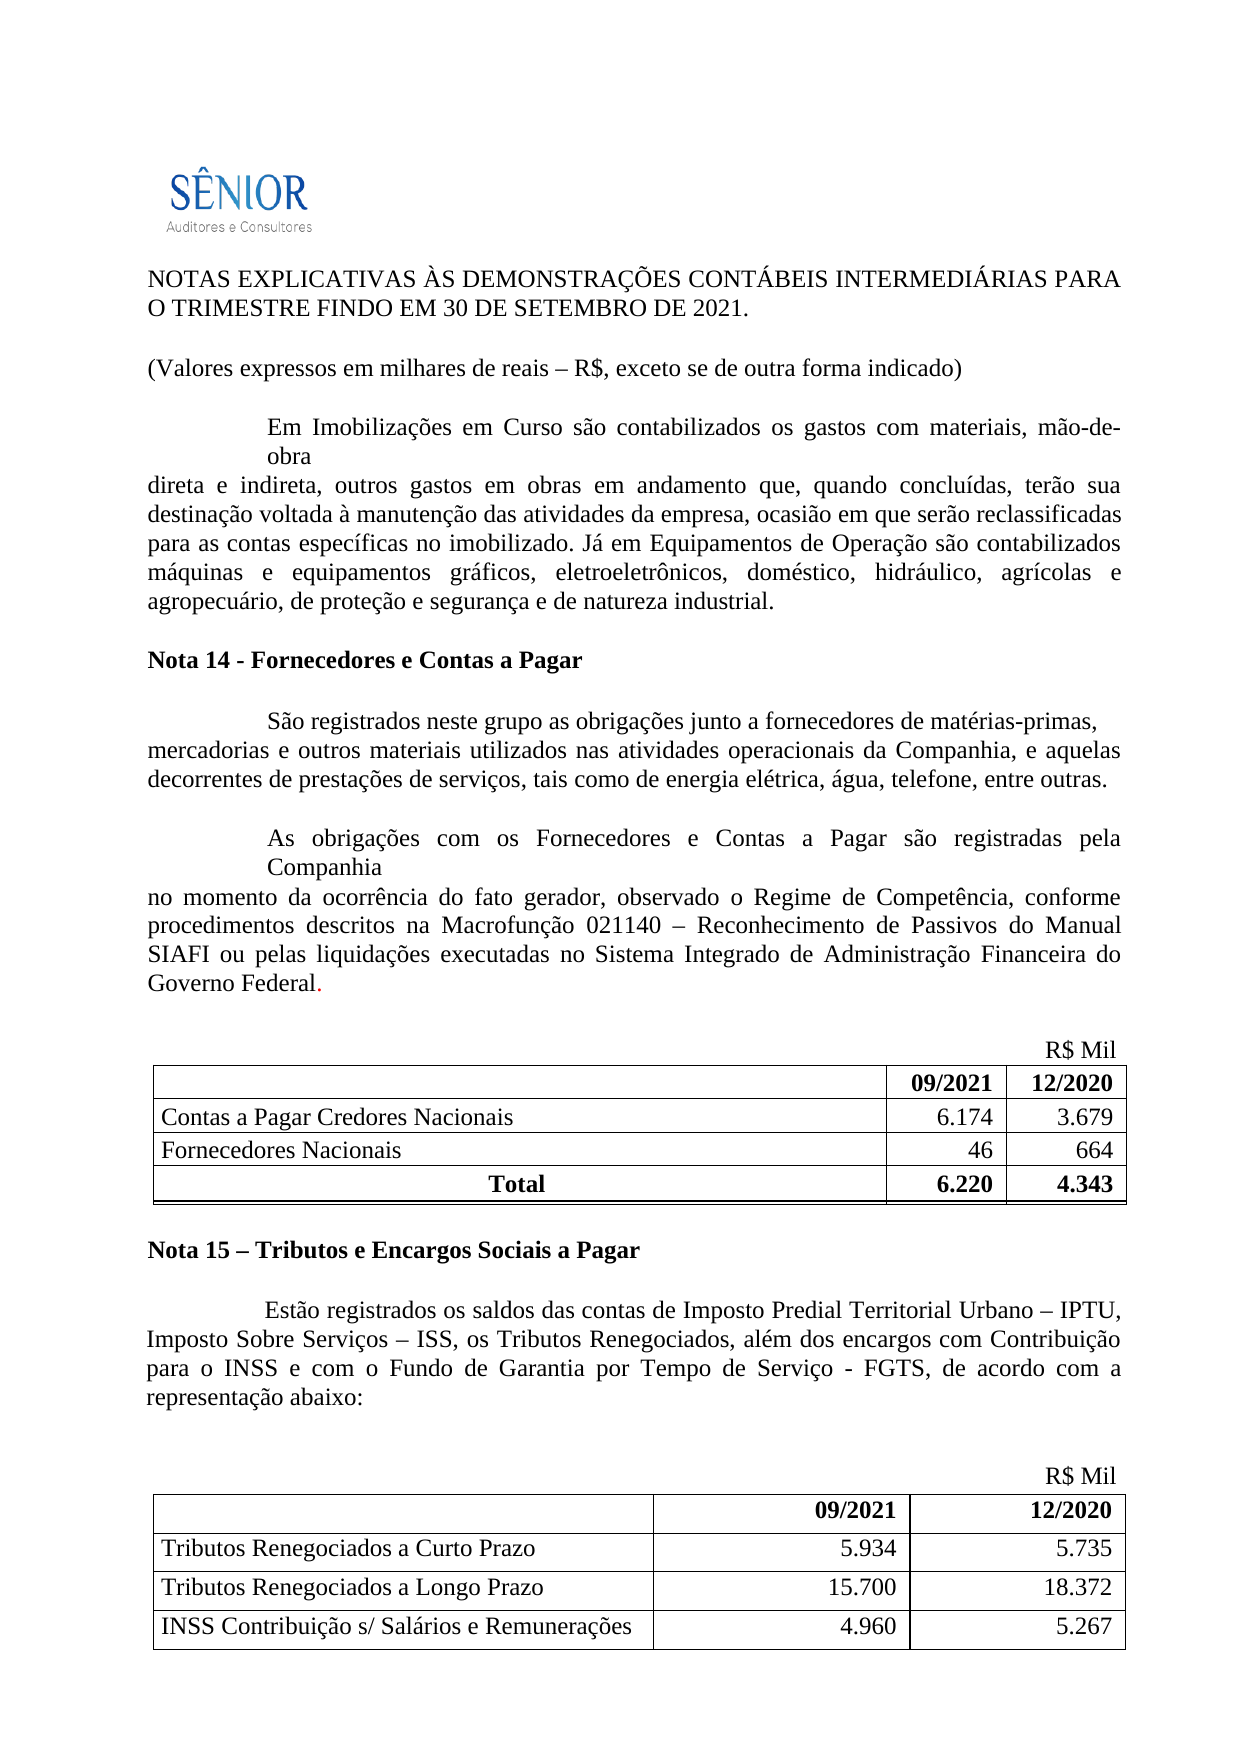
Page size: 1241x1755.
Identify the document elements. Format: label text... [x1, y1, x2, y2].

text (Valores expressos em milhares de reais – R$, exceto se de outra forma indicado) [147, 353, 1122, 382]
table_cell Tributos Renegociados a Longo Prazo [154, 1572, 653, 1610]
table_header 12/2020 [1007, 1066, 1126, 1098]
table_cell INSS Contribuição s/ Salários e Remunerações [154, 1611, 653, 1648]
table_cell 5.267 [911, 1611, 1125, 1648]
text no momento da ocorrência do fato gerador, observado o Regime de Competência, conforme procedimentos descritos na Macrofunção 021140 – Reconhecimento de Passivos do Manual SIAFI ou pelas liquidações executadas no Sistema Integrado de Administração Financeira do Governo Federal. [147, 882, 1122, 997]
table_header 12/2020 [911, 1495, 1125, 1532]
table_cell 3.679 [1007, 1099, 1126, 1132]
text São registrados neste grupo as obrigações junto a fornecedores de matérias-primas, [267, 706, 1122, 734]
table_cell 6.174 [887, 1099, 1006, 1132]
subtitle Nota 15 – Tributos e Encargos Sociais a Pagar [147, 1235, 1123, 1264]
text R$ Mil [148, 1035, 1123, 1064]
table_header 09/2021 [654, 1495, 909, 1532]
text direta e indireta, outros gastos em obras em andamento que, quando concluídas, terão sua destinação voltada à manutenção das atividades da empresa, ocasião em que serão reclassificadas para as contas específicas no imobilizado. Já em Equipamentos de Operação são contabilizados máquinas e equipamentos gráficos, eletroeletrônicos, doméstico, hidráulico, agrícolas e agropecuário, de proteção e segurança e de natureza industrial. [147, 470, 1122, 615]
table_cell 664 [1007, 1133, 1126, 1165]
table_cell 15.700 [654, 1572, 909, 1610]
table_header [154, 1495, 653, 1532]
text Estão registrados os saldos das contas de Imposto Predial Territorial Urbano – IPTU, Imposto Sobre Serviços – ISS, os Tributos Renegociados, além dos encargos com Contribuição para o INSS e com o Fundo de Garantia por Tempo de Serviço - FGTS, de acordo com a representação abaixo: [146, 1295, 1122, 1411]
text mercadorias e outros materiais utilizados nas atividades operacionais da Companhia, e aquelas decorrentes de prestações de serviços, tais como de energia elétrica, água, telefone, entre outras. [147, 735, 1122, 793]
subtitle Nota 14 - Fornecedores e Contas a Pagar [147, 646, 1123, 674]
table_cell Tributos Renegociados a Curto Prazo [154, 1534, 653, 1571]
table_cell 6.220 [887, 1166, 1006, 1200]
table_cell 4.960 [654, 1611, 909, 1648]
table_header 09/2021 [887, 1066, 1006, 1098]
text Em Imobilizações em Curso são contabilizados os gastos com materiais, mão-de-obra [267, 412, 1122, 470]
text R$ Mil [148, 1449, 1123, 1493]
text As obrigações com os Fornecedores e Contas a Pagar são registradas pela Companhia [267, 823, 1122, 881]
table_cell 5.934 [654, 1534, 909, 1571]
text NOTAS EXPLICATIVAS ÀS DEMONSTRAÇÕES CONTÁBEIS INTERMEDIÁRIAS PARA O TRIMESTRE FINDO EM 30 DE SETEMBRO DE 2021. [147, 264, 1122, 322]
table_cell 5.735 [911, 1534, 1125, 1571]
table_cell 4.343 [1007, 1166, 1126, 1200]
table_cell Fornecedores Nacionais [154, 1133, 886, 1165]
table_cell Contas a Pagar Credores Nacionais [154, 1099, 886, 1132]
table_cell 18.372 [911, 1572, 1125, 1610]
table_header [154, 1066, 886, 1098]
table_cell Total [154, 1166, 886, 1200]
table_cell 46 [887, 1133, 1006, 1165]
